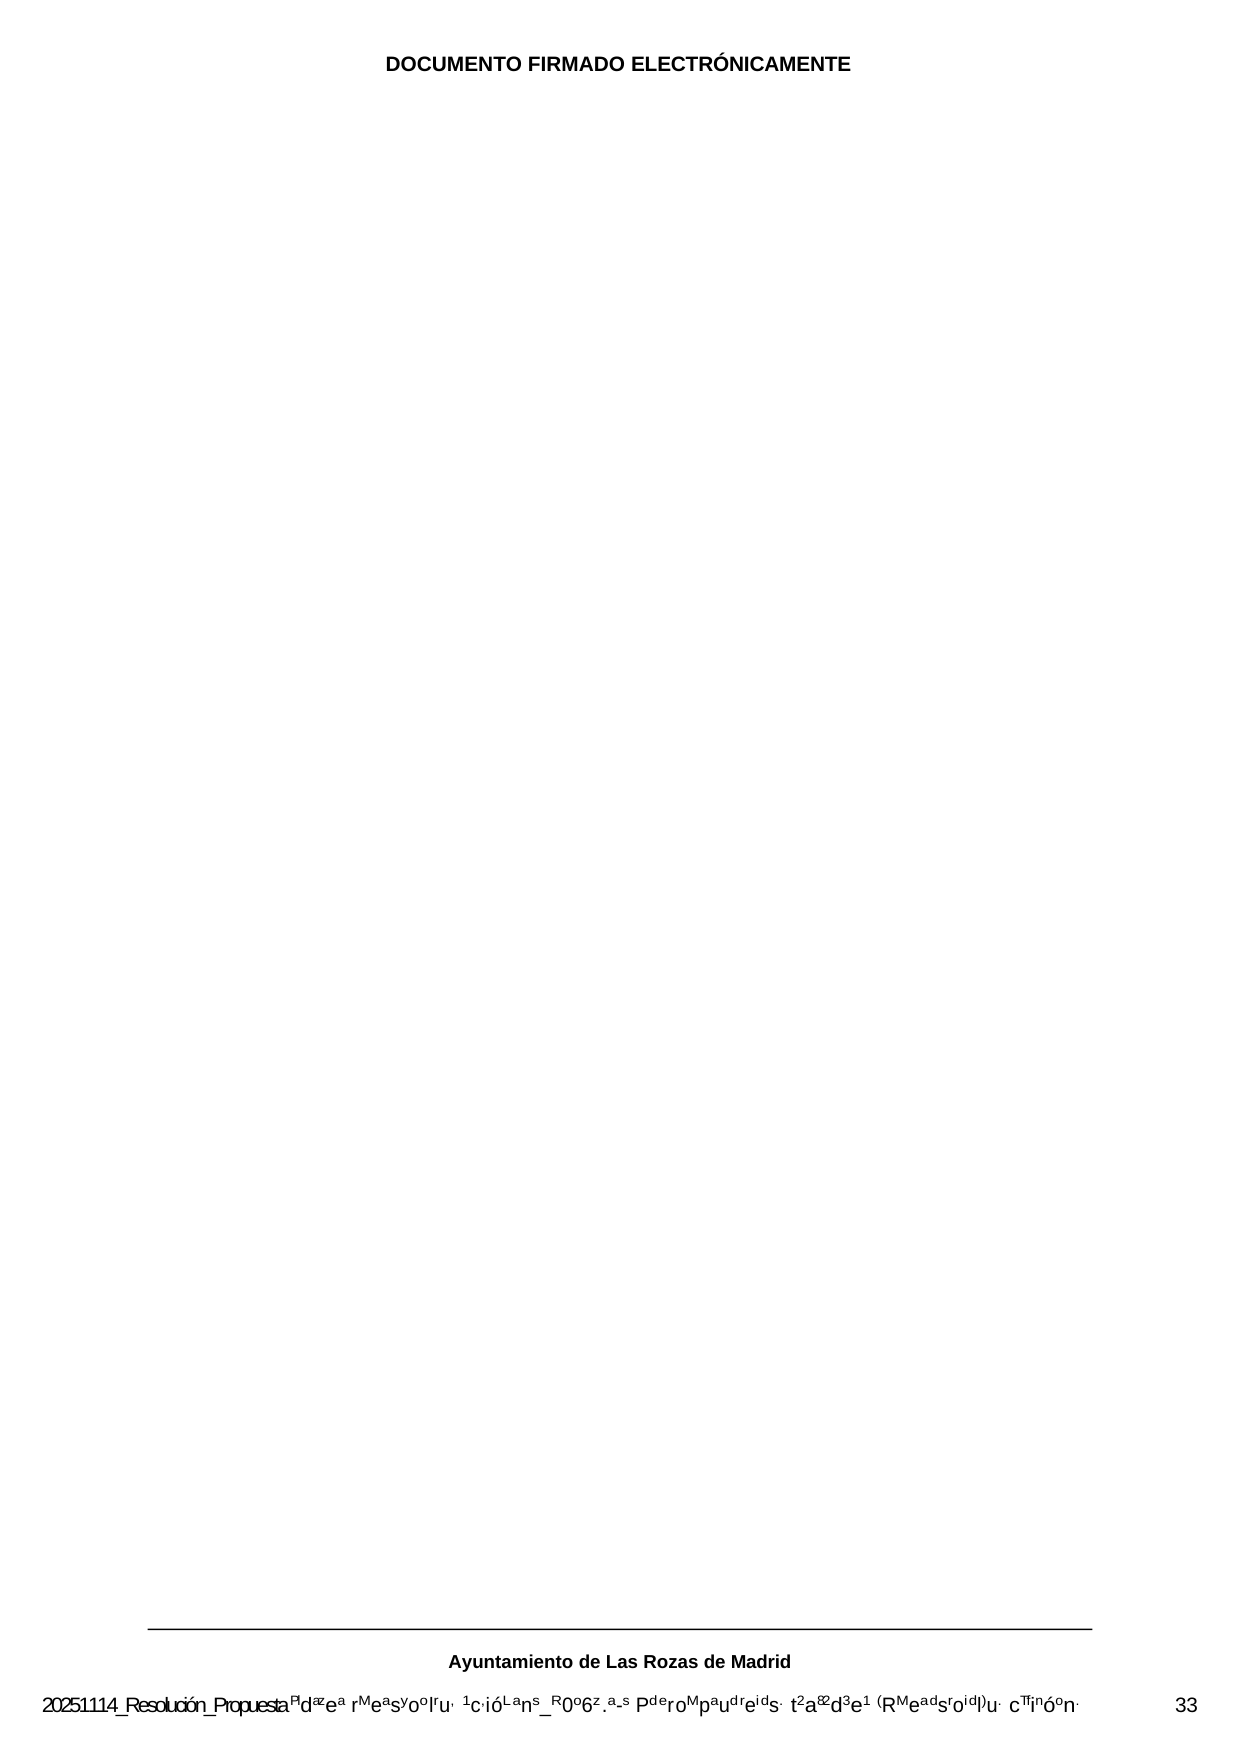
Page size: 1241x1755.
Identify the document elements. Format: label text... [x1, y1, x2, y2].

subtitle DOCUMENTO FIRMADO ELECTRÓNICAMENTE [385, 52, 1093, 76]
